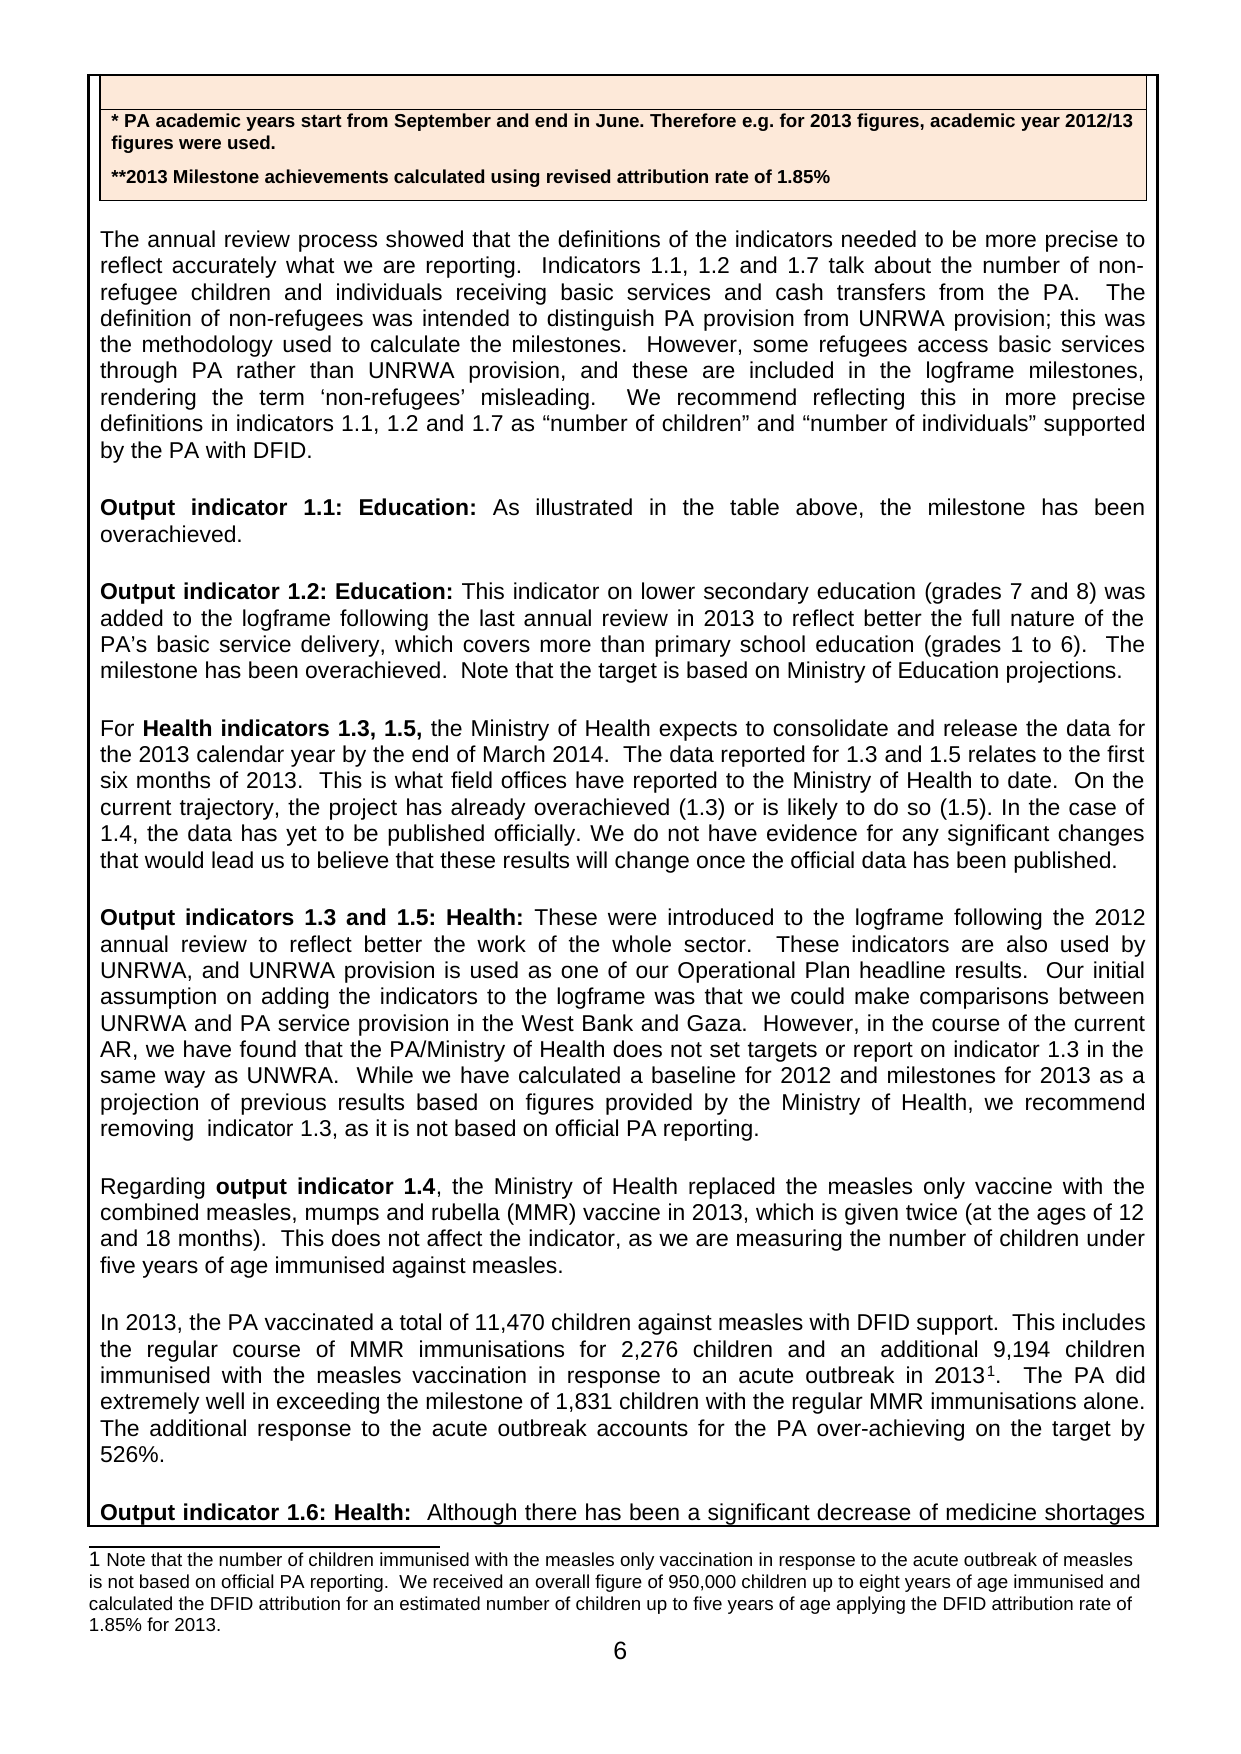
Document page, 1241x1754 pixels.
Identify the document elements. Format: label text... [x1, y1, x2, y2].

table_cell The annual review process showed that the definitions of the indicators needed to be more precise to reflect accurately what we are reporting. Indicators 1.1, 1.2 and 1.7 talk about the number of non-refugee children and individuals receiving basic services and cash transfers from the PA. The definition of non-refugees was intended to distinguish PA provision from UNRWA provision; this was the methodology used to calculate the milestones. However, some refugees access basic services through PA rather than UNRWA provision, and these are included in the logframe milestones, rendering the term ‘non-refugees’ misleading. We recommend reflecting this in more precise definitions in indicators 1.1, 1.2 and 1.7 as “number of children” and “number of individuals” supported by the PA with DFID. Output indicator 1.1: Education: As illustrated in the table above, the milestone has been overachieved. Output indicator 1.2: Education: This indicator on lower secondary education (grades 7 and 8) was added to the logframe following the last annual review in 2013 to reflect better the full nature of the PA’s basic service delivery, which covers more than primary school education (grades 1 to 6). The milestone has been overachieved. Note that the target is based on Ministry of Education projections. For Health indicators 1.3, 1.5, the Ministry of Health expects to consolidate and release the data for the 2013 calendar year by the end of March 2014. The data reported for 1.3 and 1.5 relates to the first six months of 2013. This is what field offices have reported to the Ministry of Health to date. On the current trajectory, the project has already overachieved (1.3) or is likely to do so (1.5). In the case of 1.4, the data has yet to be published officially. We do not have evidence for any significant changes that would lead us to believe that these results will change once the official data has been published. Output indicators 1.3 and 1.5: Health: These were introduced to the logframe following the 2012 annual review to reflect better the work of the whole sector. These indicators are also used by UNRWA, and UNRWA provision is used as one of our Operational Plan headline results. Our initial assumption on adding the indicators to the logframe was that we could make comparisons between UNRWA and PA service provision in the West Bank and Gaza. However, in the course of the current AR, we have found that the PA/Ministry of Health does not set targets or report on indicator 1.3 in the same way as UNWRA. While we have calculated a baseline for 2012 and milestones for 2013 as a projection of previous results based on figures provided by the Ministry of Health, we recommend removing indicator 1.3, as it is not based on official PA reporting. Regarding output indicator 1.4, the Ministry of Health replaced the measles only vaccine with the combined measles, mumps and rubella (MMR) vaccine in 2013, which is given twice (at the ages of 12 and 18 months). This does not affect the indicator, as we are measuring the number of children under five years of age immunised against measles. In 2013, the PA vaccinated a total of 11,470 children against measles with DFID support. This includes the regular course of MMR immunisations for 2,276 children and an additional 9,194 children immunised with the measles vaccination in response to an acute outbreak in 2013. The PA did extremely well in exceeding the milestone of 1,831 children with the regular MMR immunisations alone. The additional response to the acute outbreak accounts for the PA over-achieving on the target by 526%. Output indicator 1.6: Health: Although there has been a significant decrease of medicine shortages [90, 76, 1156, 1525]
table_cell [101, 76, 1146, 109]
table_cell * PA academic years start from September and end in June. Therefore e.g. for 2013 figures, academic year 2012/13 figures were used. **2013 Milestone achievements calculated using revised attribution rate of 1.85% [101, 110, 1146, 200]
